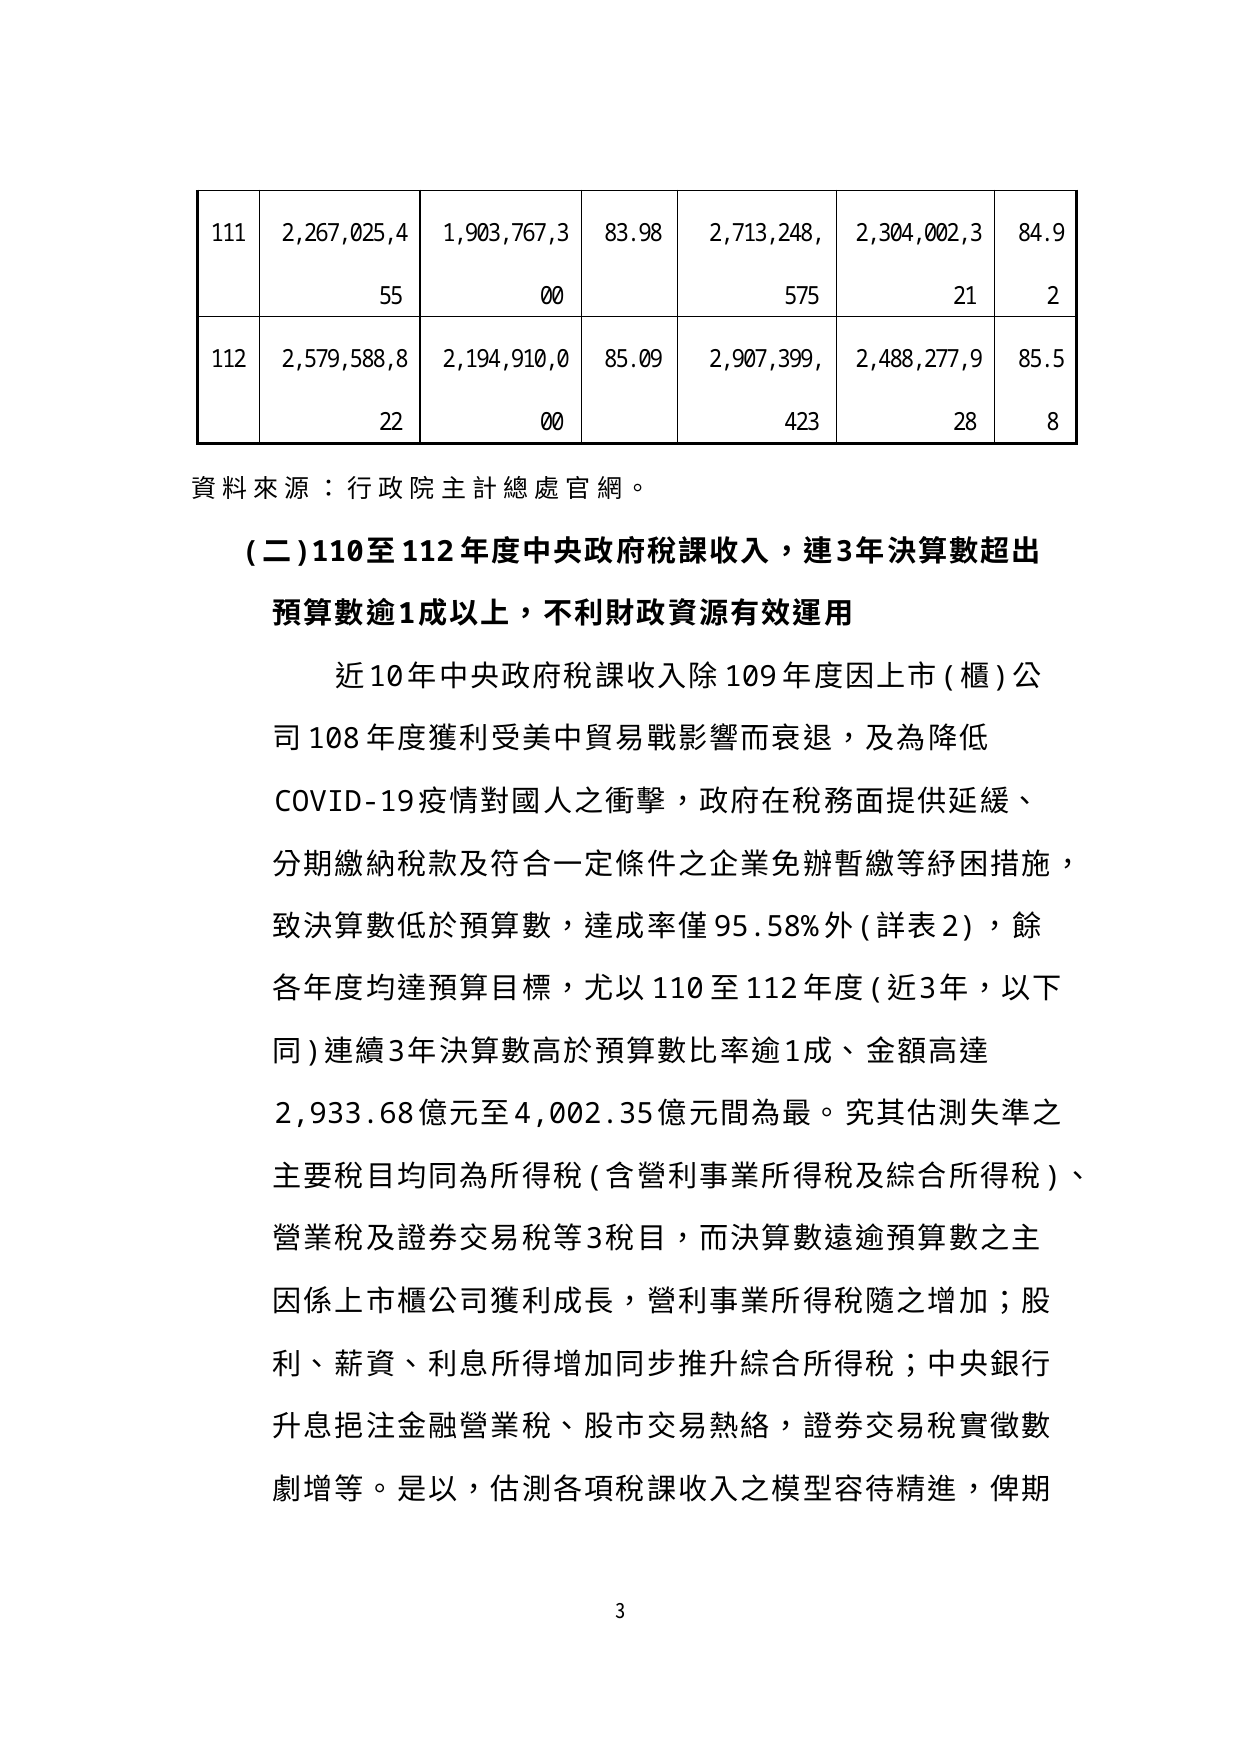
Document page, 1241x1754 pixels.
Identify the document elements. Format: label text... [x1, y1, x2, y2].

table_cell 112 [199, 317, 259, 442]
text 近10年中央政府稅課收入除109年度因上市(櫃)公司108年度獲利受美中貿易戰影響而衰退，及為降低COVID-19疫情對國人之衝擊，政府在稅務面提供延緩、分期繳納稅款及符合一定條件之企業免辦暫繳等紓困措施，致決算數低於預算數，達成率僅95.58%外(詳表2)，餘各年度均達預算目標，尤以110至112年度(近3年，以下同)連續3年決算數高於預算數比率逾1成、金額高達2,933.68億元至4,002.35億元間為最。究其估測失準之主要稅目均同為所得稅(含營利事業所得稅及綜合所得稅)、營業稅及證券交易稅等3稅目，而決算數遠逾預算數之主因係上市櫃公司獲利成長，營利事業所得稅隨之增加；股利、薪資、利息所得增加同步推升綜合所得稅；中央銀行升息挹注金融營業稅、股市交易熱絡，證劵交易稅實徵數劇增等。是以，估測各項稅課收入之模型容待精進，俾期估測值貼近實徵數，以利財政資源之有效分配運用。 [266, 632, 1063, 1507]
table_cell 2,304,002,321 [837, 191, 994, 316]
table_cell 111 [199, 191, 259, 316]
text 資料來源：行政院主計總處官網。 [177, 445, 1063, 507]
table_cell 84.92 [995, 191, 1075, 316]
table_cell 83.98 [582, 191, 677, 316]
table_cell 2,907,399,423 [678, 317, 836, 442]
table_cell 2,713,248,575 [678, 191, 836, 316]
table_cell 2,579,588,822 [260, 317, 419, 442]
table_cell 85.58 [995, 317, 1075, 442]
table_cell 2,488,277,928 [837, 317, 994, 442]
table_cell 85.09 [582, 317, 677, 442]
text (二)110至112年度中央政府稅課收入，連3年決算數超出預算數逾1成以上，不利財政資源有效運用 [236, 507, 1063, 632]
table_cell 2,267,025,455 [260, 191, 419, 316]
table_cell 1,903,767,300 [421, 191, 581, 316]
table_cell 2,194,910,000 [421, 317, 581, 442]
